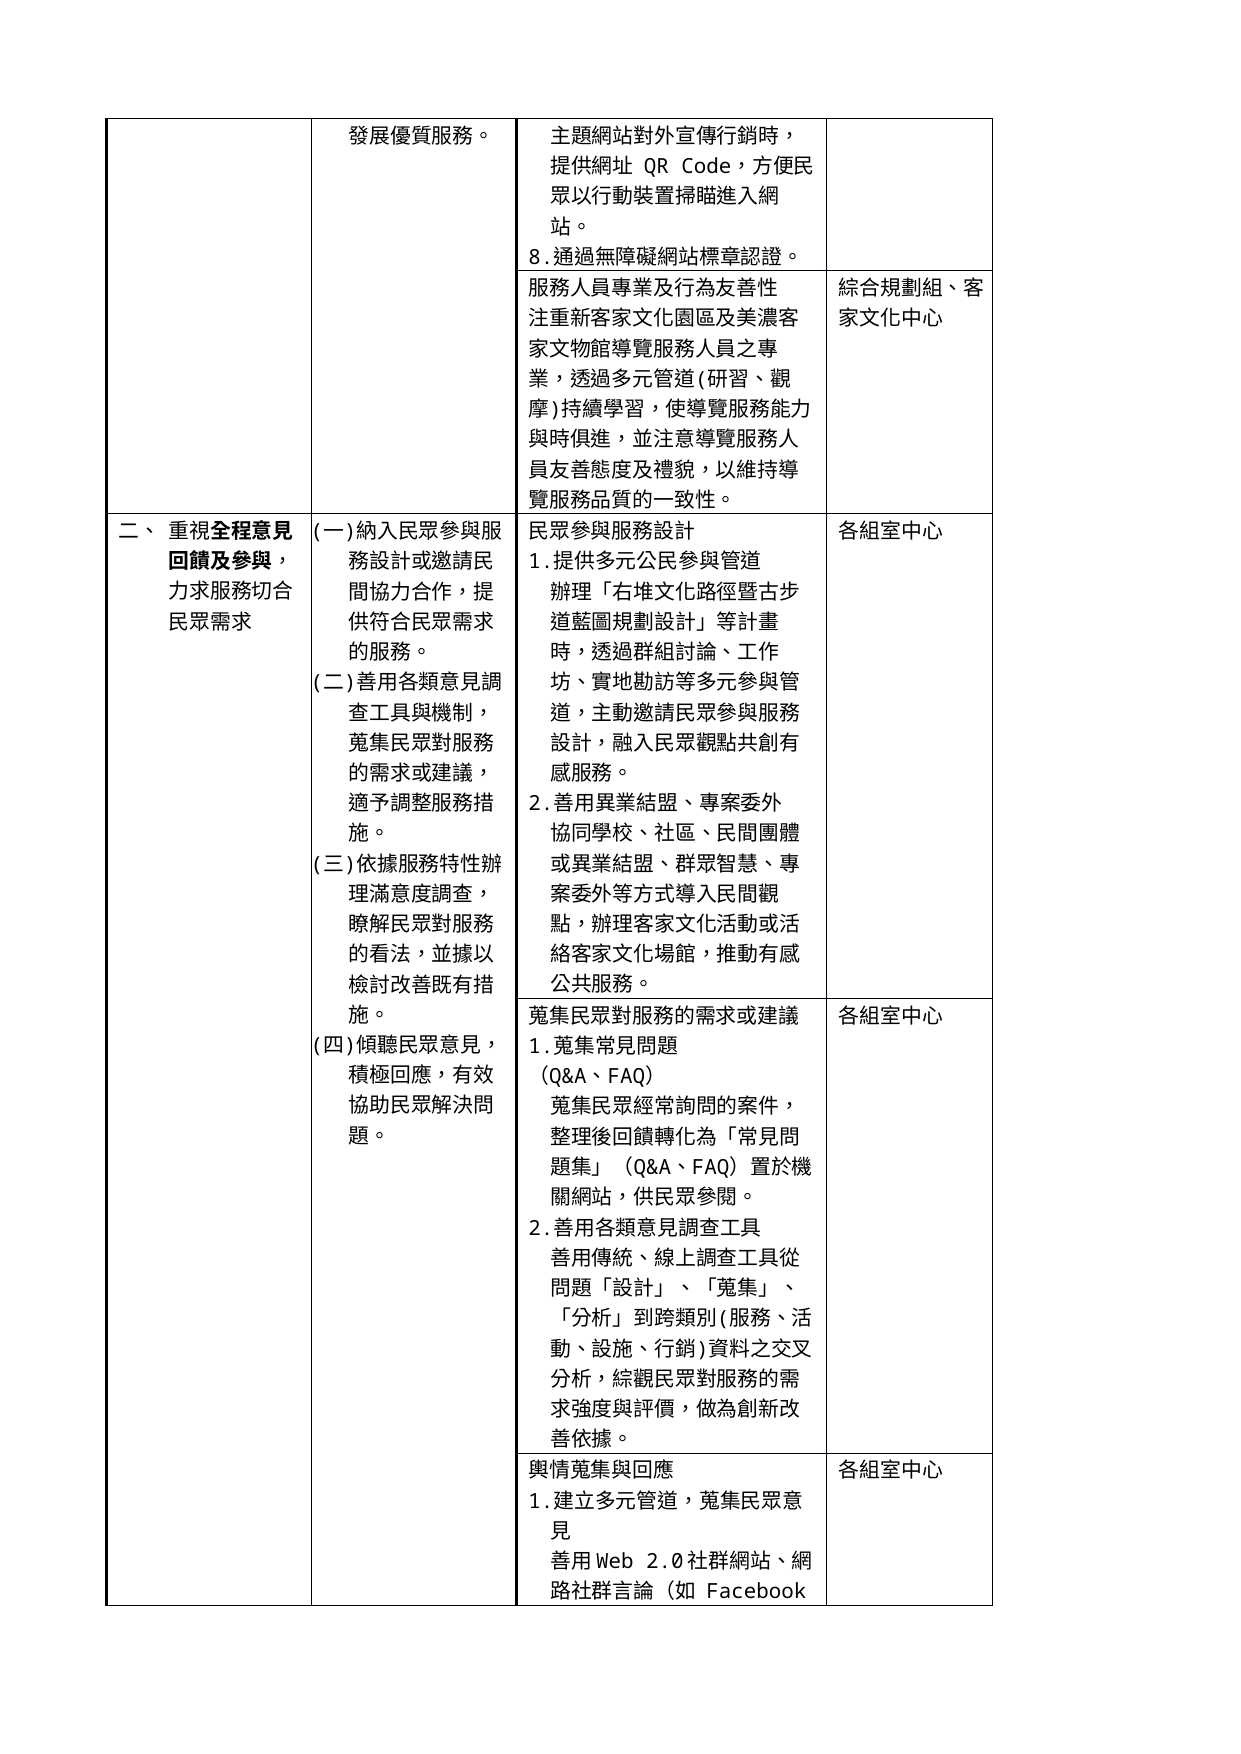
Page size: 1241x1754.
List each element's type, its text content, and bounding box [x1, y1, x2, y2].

table_cell [108, 119, 311, 513]
table_cell 民眾參與服務設計 1.提供多元公民參與管道 辦理「右堆文化路徑暨古步道藍圖規劃設計」等計畫時，透過群組討論、工作坊、實地勘訪等多元參與管道，主動邀請民眾參與服務設計，融入民眾觀點共創有感服務。 2.善用異業結盟、專案委外 協同學校、社區、民間團體或異業結盟、群眾智慧、專案委外等方式導入民間觀點，辦理客家文化活動或活絡客家文化場館，推動有感公共服務。 [518, 514, 826, 998]
table_cell 蒐集民眾對服務的需求或建議 1.蒐集常見問題（Q&A、FAQ） 蒐集民眾經常詢問的案件，整理後回饋轉化為「常見問題集」（Q&A、FAQ）置於機關網站，供民眾參閱。 2.善用各類意見調查工具 善用傳統、線上調查工具從問題「設計」、「蒐集」、「分析」到跨類別(服務、活動、設施、行銷)資料之交叉分析，綜觀民眾對服務的需求強度與評價，做為創新改善依據。 [518, 999, 826, 1453]
table_cell 各組室中心 [827, 999, 992, 1453]
table_cell 各組室中心 [827, 1454, 992, 1605]
table_cell 發展優質服務。 [312, 119, 515, 513]
table_cell 各組室中心 [827, 514, 992, 998]
table_cell 主題網站對外宣傳行銷時，提供網址 QR Code，方便民眾以行動裝置掃瞄進入網站。 8.通過無障礙網站標章認證。 [518, 119, 826, 270]
table_cell 重視全程意見回饋及參與，力求服務切合民眾需求 [108, 514, 311, 1605]
table_cell (一)納入民眾參與服務設計或邀請民間協力合作，提供符合民眾需求的服務。 (二)善用各類意見調查工具與機制，蒐集民眾對服務的需求或建議，適予調整服務措施。 (三)依據服務特性辦理滿意度調查，瞭解民眾對服務的看法，並據以檢討改善既有措施。 (四)傾聽民眾意見，積極回應，有效協助民眾解決問題。 [312, 514, 515, 1605]
table_cell 綜合規劃組、客家文化中心 [827, 271, 992, 513]
table_cell [827, 119, 992, 270]
table_cell 服務人員專業及行為友善性 注重新客家文化園區及美濃客家文物館導覽服務人員之專業，透過多元管道(研習、觀摩)持續學習，使導覽服務能力與時俱進，並注意導覽服務人員友善態度及禮貌，以維持導覽服務品質的一致性。 [518, 271, 826, 513]
table_cell 輿情蒐集與回應 1.建立多元管道，蒐集民眾意見 善用Web 2.0社群網站、網路社群言論（如 Facebook [518, 1454, 826, 1605]
